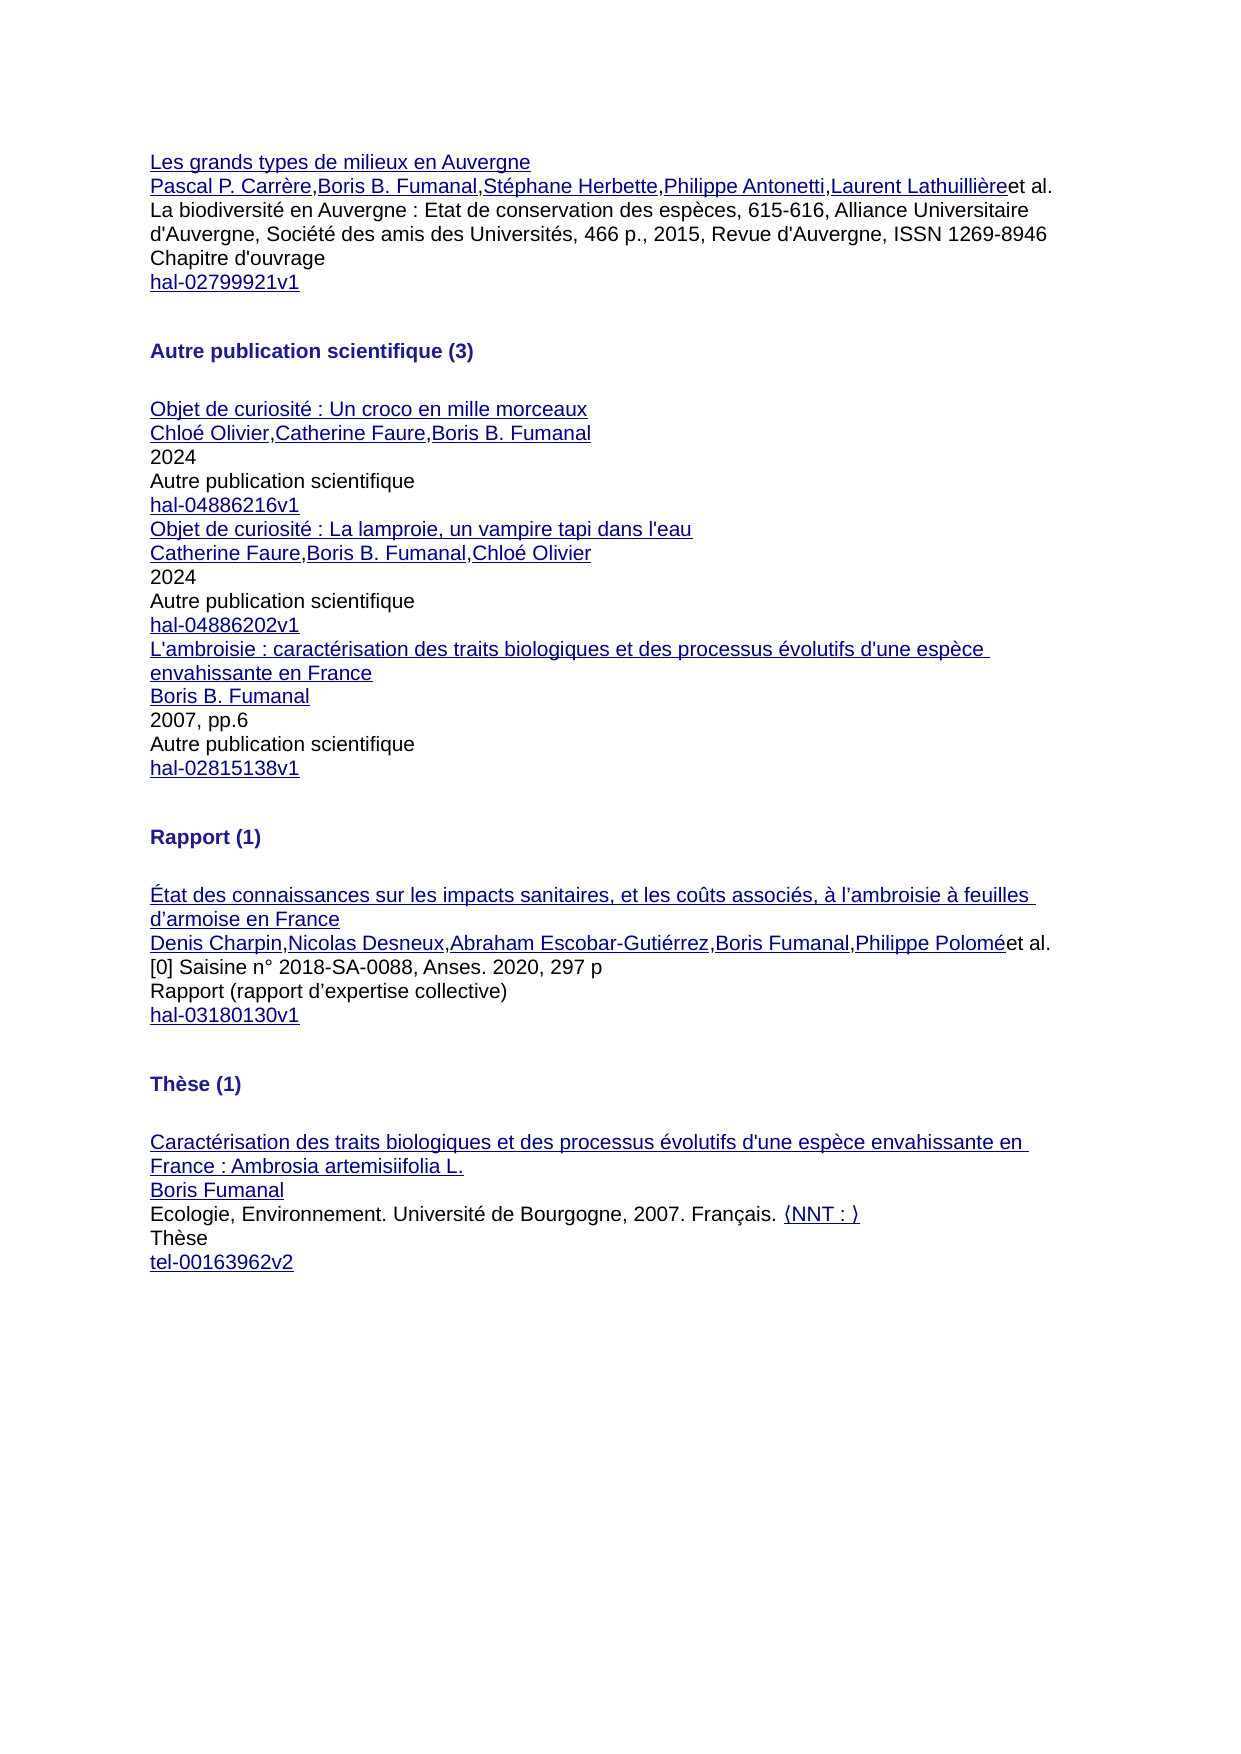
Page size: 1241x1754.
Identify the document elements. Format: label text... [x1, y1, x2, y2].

table_header Objet de curiosité : Un croco en mille morceaux Chloé Olivier,Catherine Faure,Boris B. Fumanal 2024 Autre publication scientifique hal-04886216v1 [150, 397, 1090, 517]
subtitle Thèse (1) [150, 1072, 1090, 1096]
table_cell Objet de curiosité : La lamproie, un vampire tapi dans l'eau Catherine Faure,Boris B. Fumanal,Chloé Olivier 2024 Autre publication scientifique hal-04886202v1 [150, 517, 1090, 636]
subtitle Autre publication scientifique (3) [150, 338, 1090, 362]
table_header État des connaissances sur les impacts sanitaires, et les coûts associés, à l’ambroisie à feuilles d’armoise en France Denis Charpin,Nicolas Desneux,Abraham Escobar-Gutiérrez,Boris Fumanal,Philippe Poloméet al. [0] Saisine n° 2018-SA-0088, Anses. 2020, 297 p Rapport (rapport d’expertise collective) hal-03180130v1 [150, 883, 1090, 1027]
table_cell Les grands types de milieux en Auvergne Pascal P. Carrère,Boris B. Fumanal,Stéphane Herbette,Philippe Antonetti,Laurent Lathuillièreet al. La biodiversité en Auvergne : Etat de conservation des espèces, 615-616, Alliance Universitaire d'Auvergne, Société des amis des Universités, 466 p., 2015, Revue d'Auvergne, ISSN 1269-8946 Chapitre d'ouvrage hal-02799921v1 [150, 150, 1090, 294]
table_header Caractérisation des traits biologiques et des processus évolutifs d'une espèce envahissante en France : Ambrosia artemisiifolia L. Boris Fumanal Ecologie, Environnement. Université de Bourgogne, 2007. Français. ⟨NNT : ⟩ Thèse tel-00163962v2 [150, 1130, 1090, 1274]
subtitle Rapport (1) [150, 825, 1090, 849]
table_cell L'ambroisie : caractérisation des traits biologiques et des processus évolutifs d'une espèce envahissante en France Boris B. Fumanal 2007, pp.6 Autre publication scientifique hal-02815138v1 [150, 636, 1090, 780]
